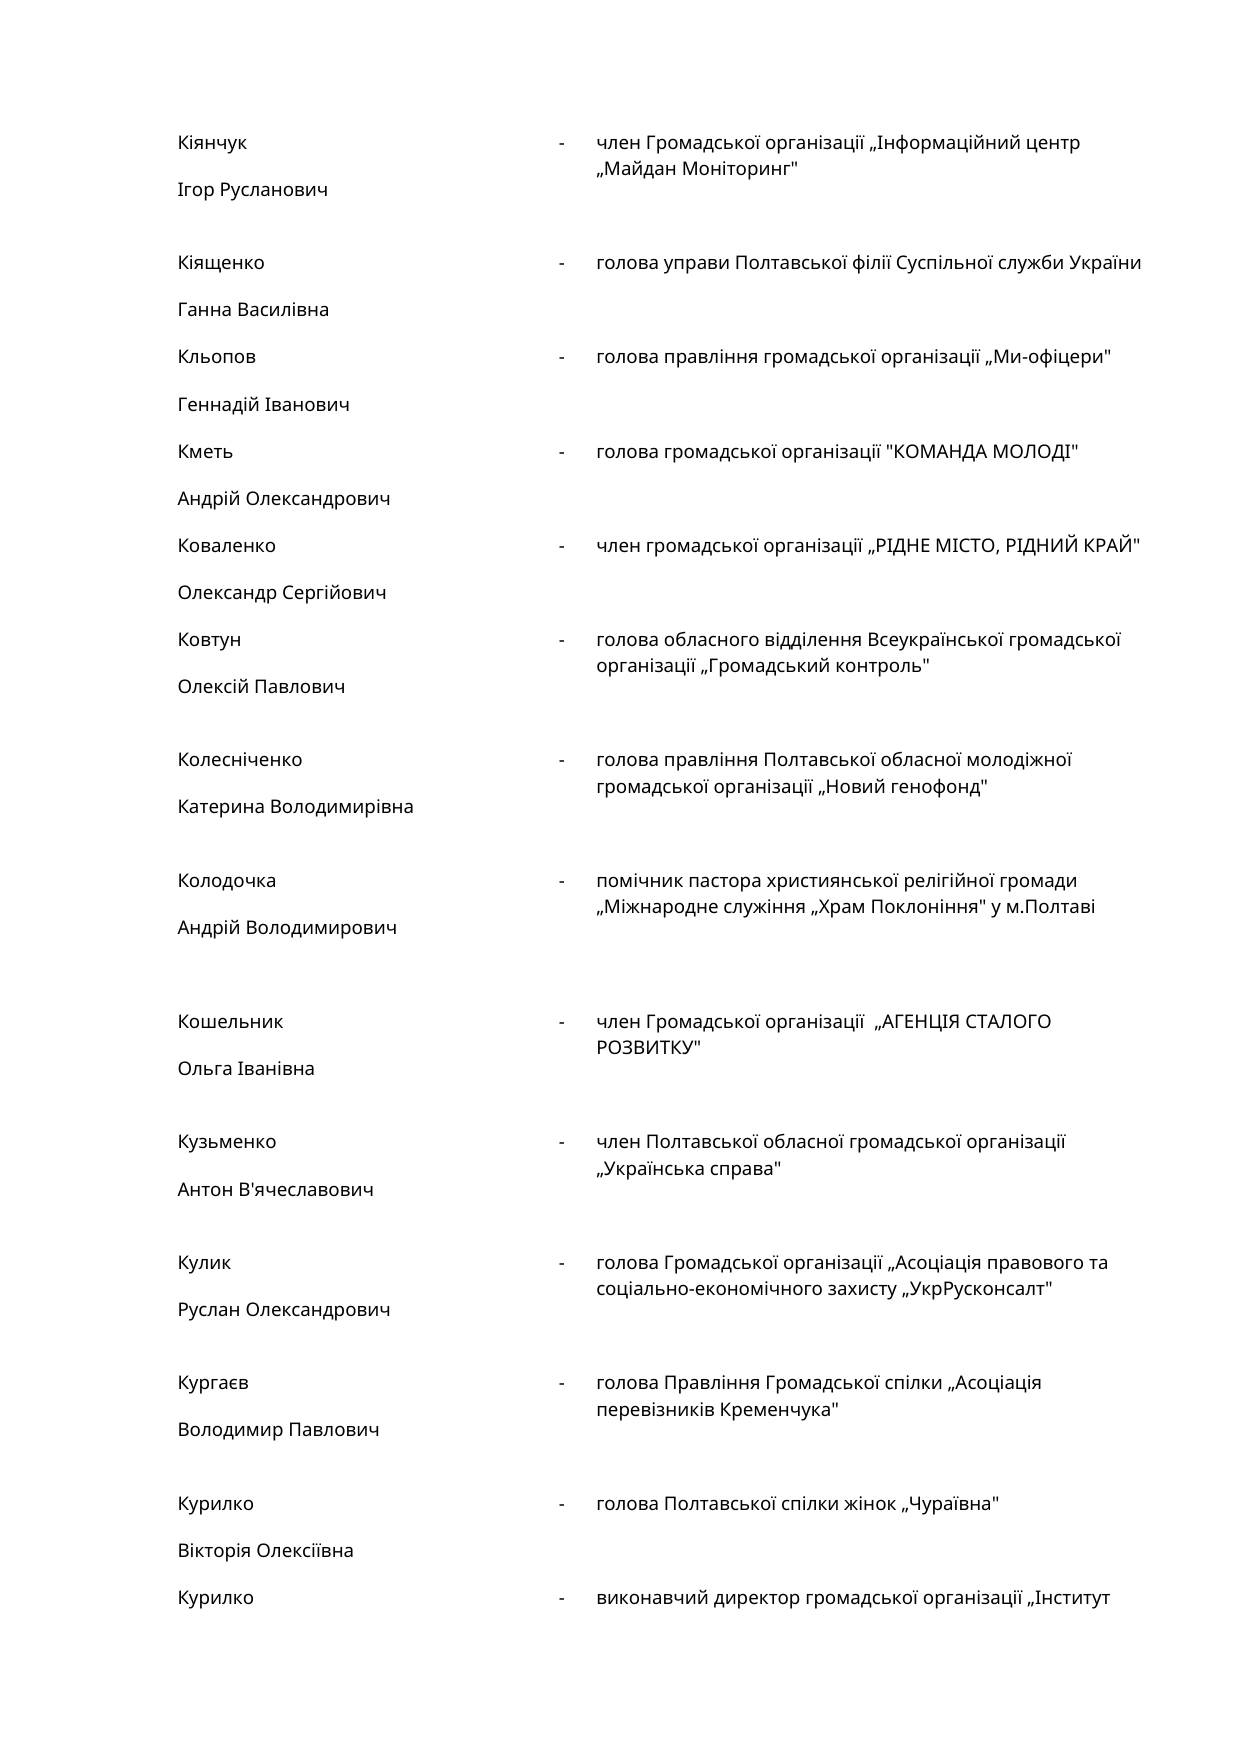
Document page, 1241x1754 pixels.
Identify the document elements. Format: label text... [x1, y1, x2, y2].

table_cell - [559, 1479, 596, 1573]
table_cell Кургаєв Володимир Павлович [177, 1359, 558, 1479]
table_cell Кіященко Ганна Василівна [177, 239, 558, 333]
table_cell Коваленко Олександр Сергійович [177, 521, 558, 615]
table_cell Кльопов Геннадій Іванович [177, 333, 558, 427]
table_cell Курилко Вікторія Олексіївна [177, 1479, 558, 1573]
table_cell - [559, 239, 596, 333]
table_cell - [559, 997, 596, 1118]
table_cell Курилко [177, 1573, 558, 1620]
table_cell Колодочка Андрій Володимирович [177, 856, 558, 997]
table_cell Колесніченко Катерина Володимирівна [177, 736, 558, 856]
table_cell помічник пастора християнської релігійної громади „Міжнародне служіння „Храм Поклоніння" у м.Полтаві [596, 856, 1146, 997]
table_cell голова Полтавської спілки жінок „Чураївна" [596, 1479, 1146, 1573]
table_cell член громадської організації „РІДНЕ МІСТО, РІДНИЙ КРАЙ" [596, 521, 1146, 615]
table_cell голова правління громадської організації „Ми-офіцери" [596, 333, 1146, 427]
table_cell - [559, 333, 596, 427]
table_cell член Полтавської обласної громадської організації „Українська справа" [596, 1118, 1146, 1238]
table_cell - [559, 615, 596, 736]
table_cell - [559, 736, 596, 856]
table_cell член Громадської організації „Інформаційний центр „Майдан Моніторинг" [596, 118, 1146, 238]
table_cell Кіянчук Ігор Русланович [177, 118, 558, 238]
table_cell виконавчий директор громадської організації „Інститут [596, 1573, 1146, 1620]
table_cell Ковтун Олексій Павлович [177, 615, 558, 736]
table_cell - [559, 427, 596, 521]
table_cell - [559, 856, 596, 997]
table_cell - [559, 521, 596, 615]
table_cell голова Правління Громадської спілки „Асоціація перевізників Кременчука" [596, 1359, 1146, 1479]
table_cell голова обласного відділення Всеукраїнської громадської організації „Громадський контроль" [596, 615, 1146, 736]
table_cell член Громадської організації „АГЕНЦІЯ СТАЛОГО РОЗВИТКУ" [596, 997, 1146, 1118]
table_cell голова Громадської організації „Асоціація правового та соціально-економічного захисту „УкрРусконсалт" [596, 1238, 1146, 1358]
table_cell Кметь Андрій Олександрович [177, 427, 558, 521]
table_cell голова правління Полтавської обласної молодіжної громадської організації „Новий генофонд" [596, 736, 1146, 856]
table_cell голова управи Полтавської філії Суспільної служби України [596, 239, 1146, 333]
table_cell Кулик Руслан Олександрович [177, 1238, 558, 1358]
table_cell голова громадської організації "КОМАНДА МОЛОДІ" [596, 427, 1146, 521]
table_cell Кошельник Ольга Іванівна [177, 997, 558, 1118]
table_cell - [559, 1238, 596, 1358]
table_cell - [559, 118, 596, 238]
table_cell - [559, 1118, 596, 1238]
table_cell - [559, 1359, 596, 1479]
table_cell Кузьменко Антон В'ячеславович [177, 1118, 558, 1238]
table_cell - [559, 1573, 596, 1620]
